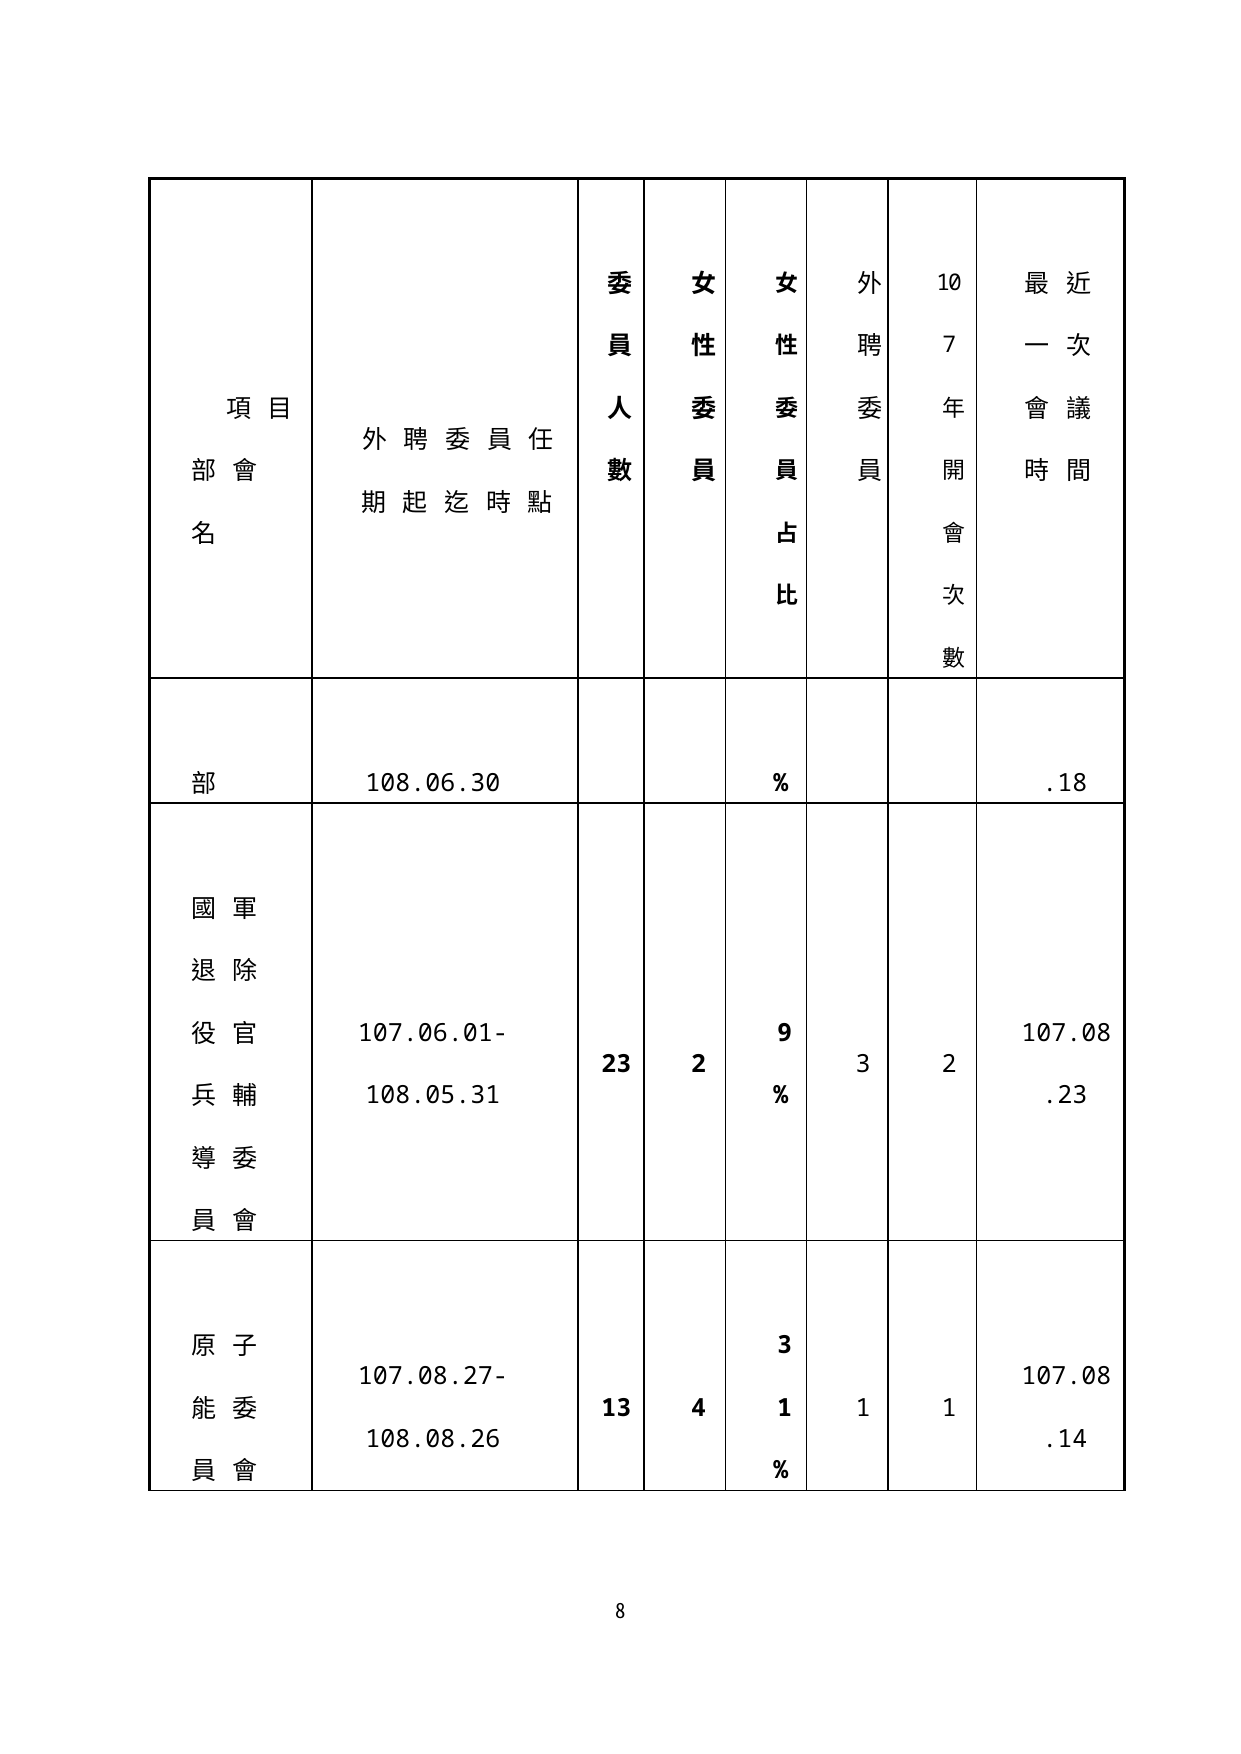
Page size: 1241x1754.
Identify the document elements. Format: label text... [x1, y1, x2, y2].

table_cell .18 [977, 679, 1123, 802]
table_cell 4 [645, 1241, 725, 1490]
table_cell 3 [807, 804, 887, 1240]
table_header 女性委員 [645, 180, 725, 677]
table_cell 2 [889, 804, 976, 1240]
table_header 外聘委員 [807, 180, 887, 677]
table_cell [579, 679, 643, 802]
table_header 委員人數 [579, 180, 643, 677]
table_header 項目 部會名 [151, 180, 311, 677]
table_header 最近一次會議時間 [977, 180, 1123, 677]
table_cell 31% [726, 1241, 806, 1490]
table_cell % [726, 679, 806, 802]
table_cell 部 [151, 679, 311, 802]
table_header 外聘委員任期起迄時點 [313, 180, 577, 677]
table_cell 原子能委員會 [151, 1241, 311, 1490]
table_cell 107.06.01-108.05.31 [313, 804, 577, 1240]
table_cell 國軍退除役官兵輔導委員會 [151, 804, 311, 1240]
table_header 女性委員占比 [726, 180, 806, 677]
table_cell [807, 679, 887, 802]
table_cell 1 [889, 1241, 976, 1490]
table_cell 23 [579, 804, 643, 1240]
table_cell 107.08.27-108.08.26 [313, 1241, 577, 1490]
table_cell 107.08.23 [977, 804, 1123, 1240]
table_cell 107.08.14 [977, 1241, 1123, 1490]
table_cell 9% [726, 804, 806, 1240]
table_cell 1 [807, 1241, 887, 1490]
table_cell [645, 679, 725, 802]
table_cell 2 [645, 804, 725, 1240]
table_header 107年開會次數 [889, 180, 976, 677]
table_cell 108.06.30 [313, 679, 577, 802]
table_cell 13 [579, 1241, 643, 1490]
table_cell [889, 679, 976, 802]
